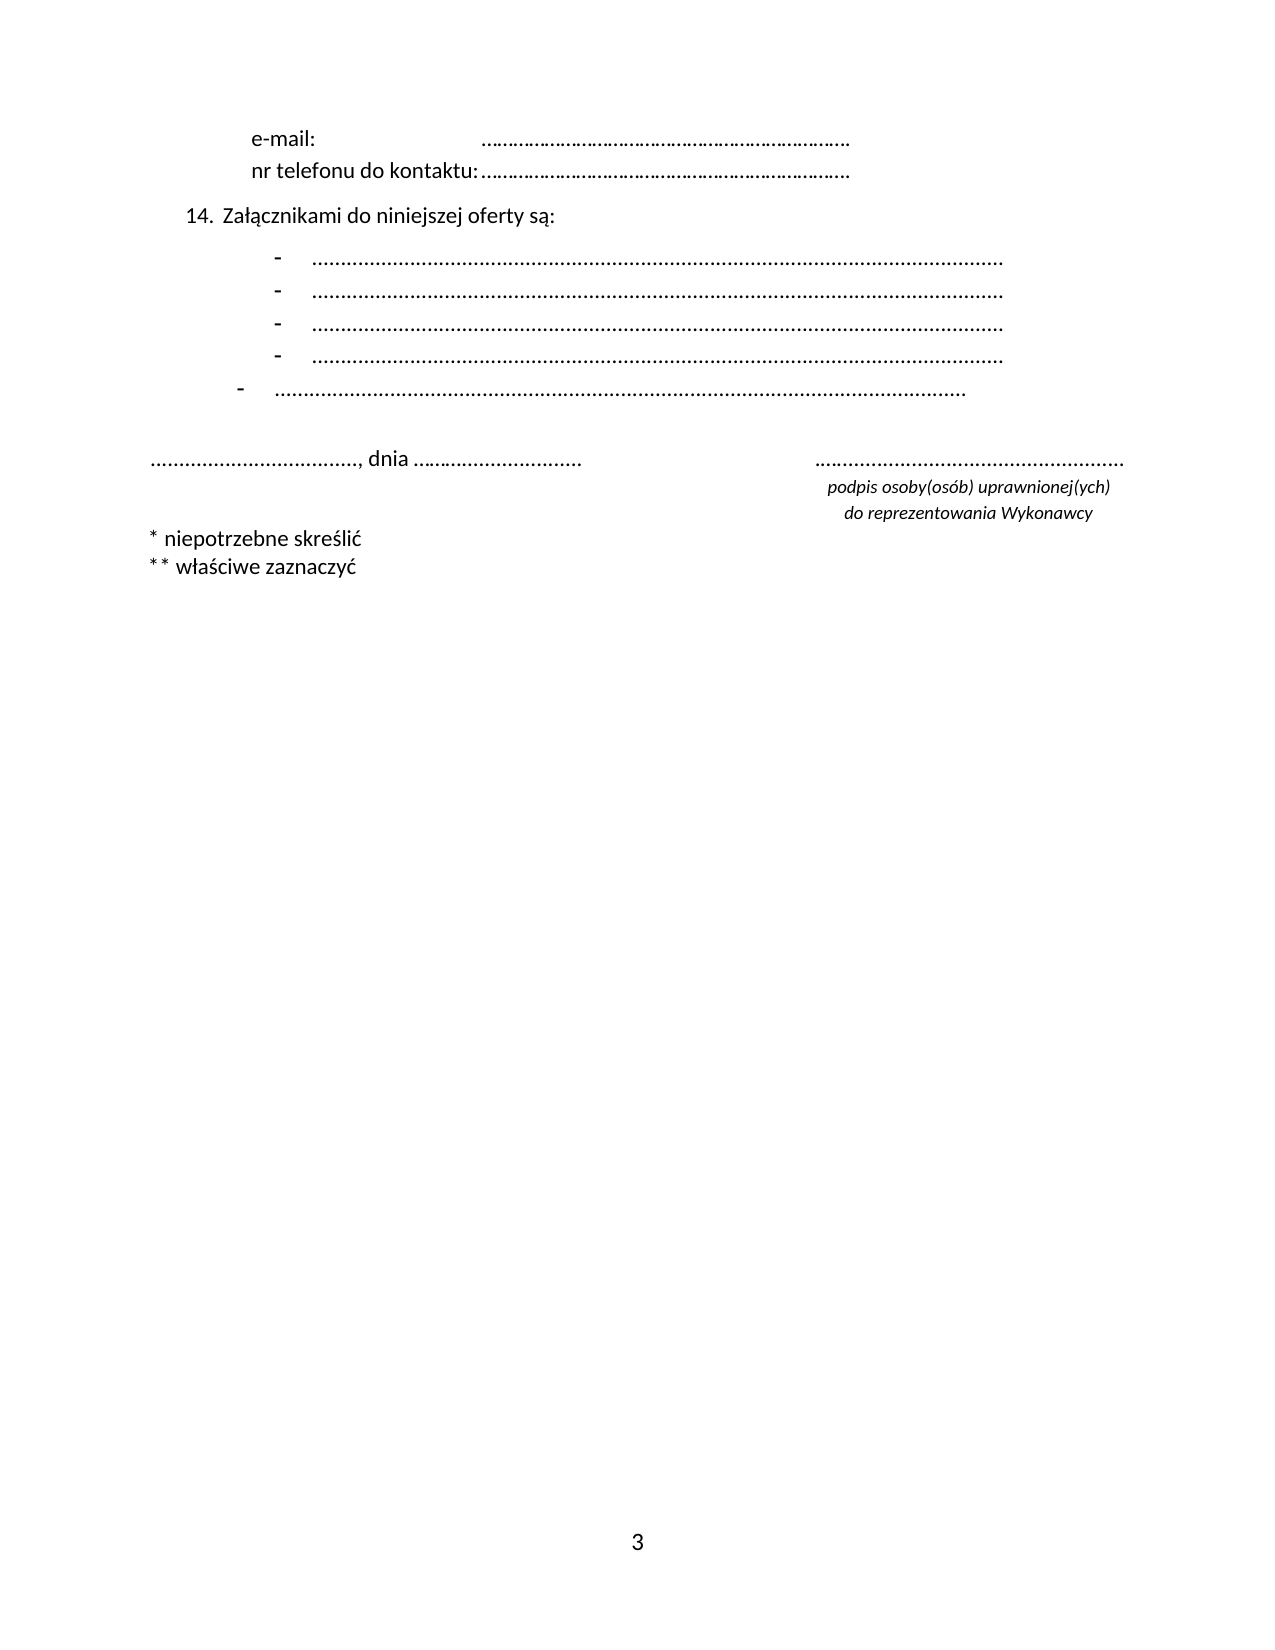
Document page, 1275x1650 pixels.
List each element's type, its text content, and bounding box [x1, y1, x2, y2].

text e-mail: ……………………………………………………………. [251, 124, 1127, 152]
text do reprezentowania Wykonawcy [148, 501, 1127, 524]
list ........................................................................................................................ [274, 276, 1127, 304]
text * niepotrzebne skreślić [148, 524, 1127, 552]
text podpis osoby(osób) uprawnionej(ych) [812, 475, 1127, 498]
list Załącznikami do niniejszej oferty są: [185, 201, 1127, 229]
list ........................................................................................................................ [237, 374, 1127, 402]
text ** właściwe zaznaczyć [148, 552, 1127, 580]
list ........................................................................................................................ [274, 243, 1127, 271]
list ........................................................................................................................ [274, 342, 1127, 369]
text ...................................., dnia ………..................... .….................................................. [148, 444, 1127, 472]
text nr telefonu do kontaktu: ……………………………………………………………. [251, 156, 1127, 184]
list ........................................................................................................................ [274, 309, 1127, 337]
